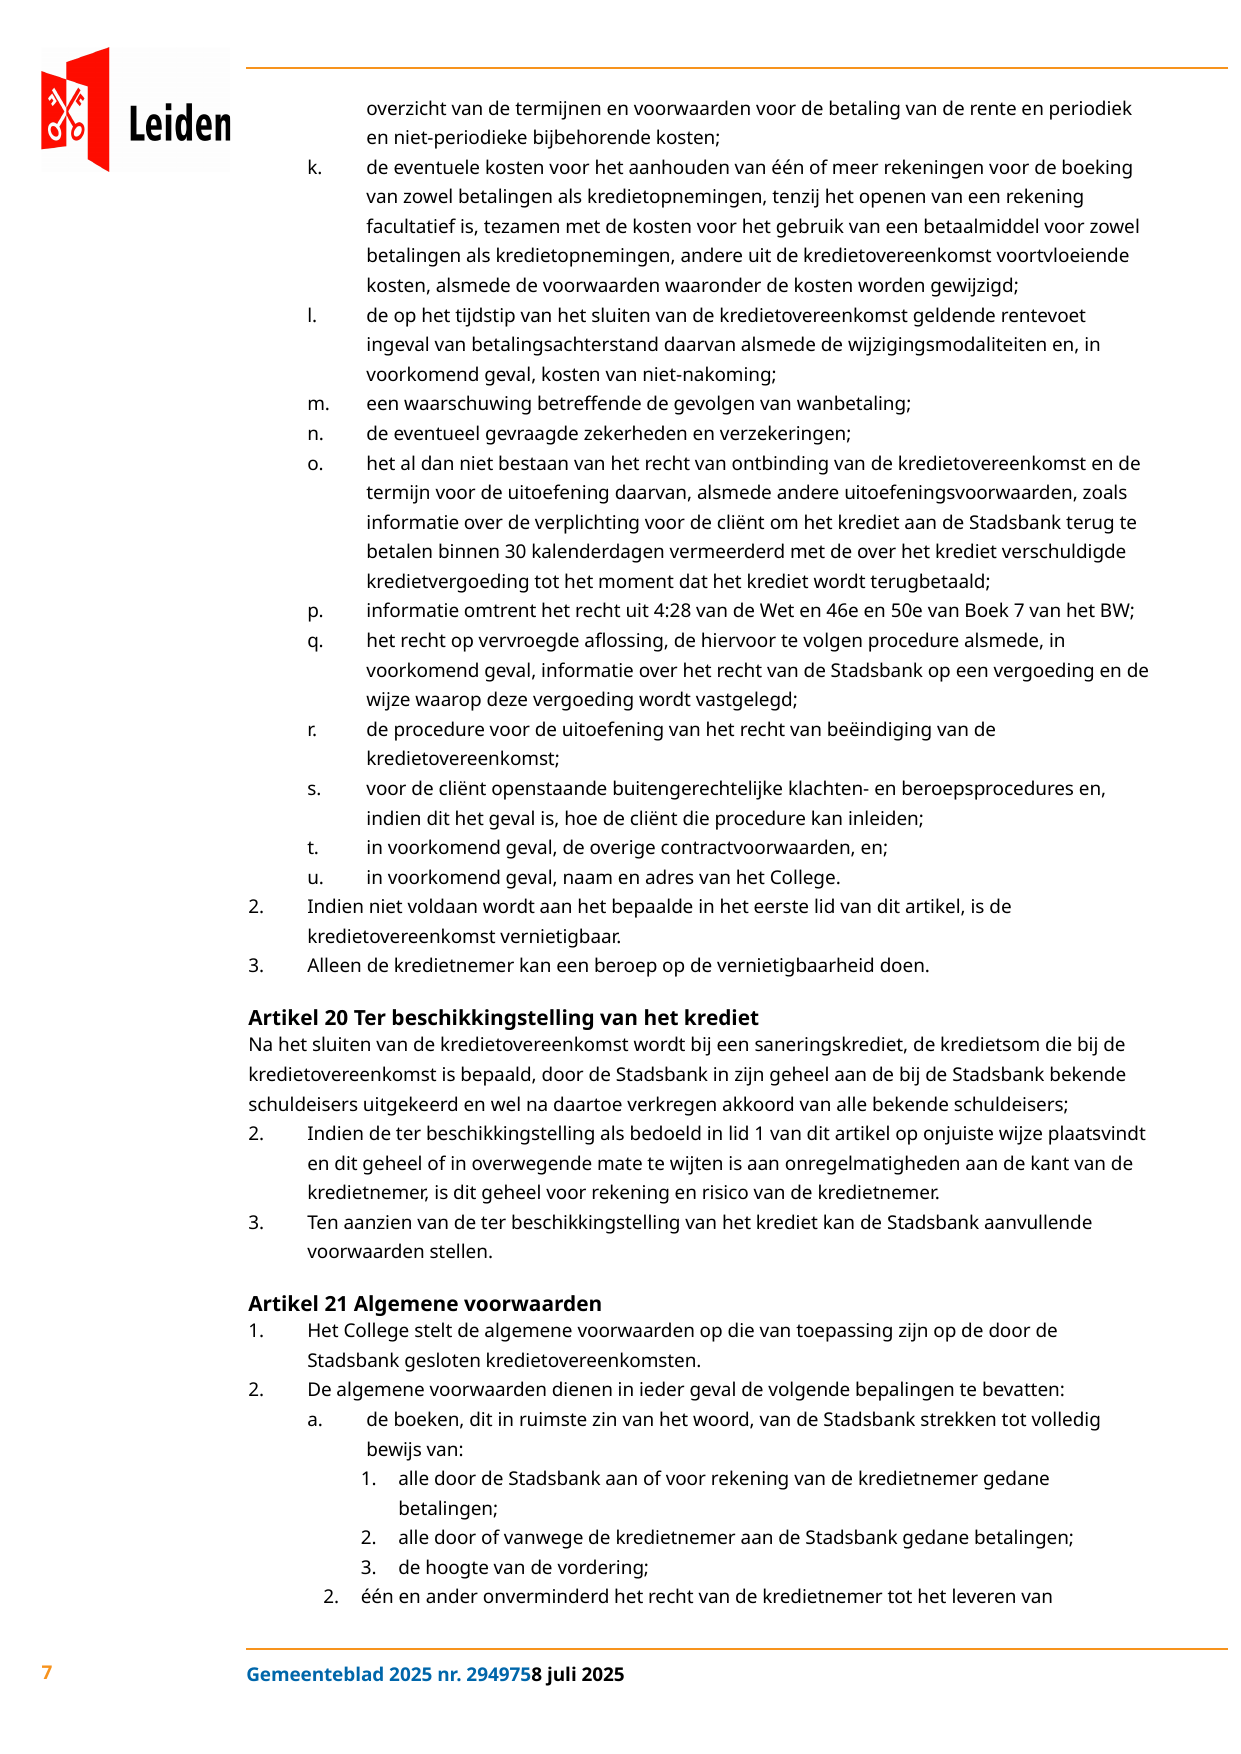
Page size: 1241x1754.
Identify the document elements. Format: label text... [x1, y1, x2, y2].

list overzicht van de termijnen en voorwaarden voor de betaling van de rente en periodiek en niet-periodieke bijbehorende kosten; [307, 95, 1152, 150]
list een waarschuwing betreffende de gevolgen van wanbetaling; [307, 391, 1152, 416]
list in voorkomend geval, naam en adres van het College. [307, 864, 1152, 890]
list Het College stelt de algemene voorwaarden op die van toepassing zijn op de door de Stadsbank gesloten kredietovereenkomsten. [248, 1317, 1152, 1373]
list Alleen de kredietnemer kan een beroep op de vernietigbaarheid doen. [248, 953, 1152, 978]
list de eventuele kosten voor het aanhouden van één of meer rekeningen voor de boeking van zowel betalingen als kredietopnemingen, tenzij het openen van een rekening facultatief is, tezamen met de kosten voor het gebruik van een betaalmiddel voor zowel betalingen als kredietopnemingen, andere uit de kredietovereenkomst voortvloeiende kosten, alsmede de voorwaarden waaronder de kosten worden gewijzigd; [307, 154, 1152, 298]
text Artikel 20 Ter beschikkingstelling van het krediet [248, 1003, 1152, 1032]
list één en ander onverminderd het recht van de kredietnemer tot het leveren van [323, 1584, 1152, 1609]
list Ten aanzien van de ter beschikkingstelling van het krediet kan de Stadsbank aanvullende voorwaarden stellen. [248, 1209, 1152, 1264]
picture [41, 47, 231, 172]
list de op het tijdstip van het sluiten van de kredietovereenkomst geldende rentevoet ingeval van betalingsachterstand daarvan alsmede de wijzigingsmodaliteiten en, in voorkomend geval, kosten van niet-nakoming; [307, 302, 1152, 387]
list informatie omtrent het recht uit 4:28 van de Wet en 46e en 50e van Boek 7 van het BW; [307, 598, 1152, 623]
list de hoogte van de vordering; [361, 1554, 1152, 1580]
list voor de cliënt openstaande buitengerechtelijke klachten- en beroepsprocedures en, indien dit het geval is, hoe de cliënt die procedure kan inleiden; [307, 775, 1152, 831]
list alle door of vanwege de kredietnemer aan de Stadsbank gedane betalingen; [361, 1524, 1152, 1550]
list de procedure voor de uitoefening van het recht van beëindiging van de kredietovereenkomst; [307, 716, 1152, 771]
list het recht op vervroegde aflossing, de hiervoor te volgen procedure alsmede, in voorkomend geval, informatie over het recht van de Stadsbank op een vergoeding en de wijze waarop deze vergoeding wordt vastgelegd; [307, 627, 1152, 712]
list de boeken, dit in ruimste zin van het woord, van de Stadsbank strekken tot volledig bewijs van: [307, 1406, 1152, 1462]
list in voorkomend geval, de overige contractvoorwaarden, en; [307, 834, 1152, 860]
list alle door de Stadsbank aan of voor rekening van de kredietnemer gedane betalingen; [361, 1465, 1152, 1521]
list de eventueel gevraagde zekerheden en verzekeringen; [307, 420, 1152, 446]
list Indien de ter beschikkingstelling als bedoeld in lid 1 van dit artikel op onjuiste wijze plaatsvindt en dit geheel of in overwegende mate te wijten is aan onregelmatigheden aan de kant van de kredietnemer, is dit geheel voor rekening en risico van de kredietnemer. [248, 1120, 1152, 1205]
list het al dan niet bestaan van het recht van ontbinding van de kredietovereenkomst en de termijn voor de uitoefening daarvan, alsmede andere uitoefeningsvoorwaarden, zoals informatie over de verplichting voor de cliënt om het krediet aan de Stadsbank terug te betalen binnen 30 kalenderdagen vermeerderd met de over het krediet verschuldigde kredietvergoeding tot het moment dat het krediet wordt terugbetaald; [307, 450, 1152, 594]
list De algemene voorwaarden dienen in ieder geval de volgende bepalingen te bevatten: [248, 1377, 1152, 1402]
list Indien niet voldaan wordt aan het bepaalde in het eerste lid van dit artikel, is de kredietovereenkomst vernietigbaar. [248, 893, 1152, 949]
text Artikel 21 Algemene voorwaarden [248, 1289, 1152, 1317]
text Na het sluiten van de kredietovereenkomst wordt bij een saneringskrediet, de kredietsom die bij de kredietovereenkomst is bepaald, door de Stadsbank in zijn geheel aan de bij de Stadsbank bekende schuldeisers uitgekeerd en wel na daartoe verkregen akkoord van alle bekende schuldeisers; [248, 1032, 1152, 1116]
